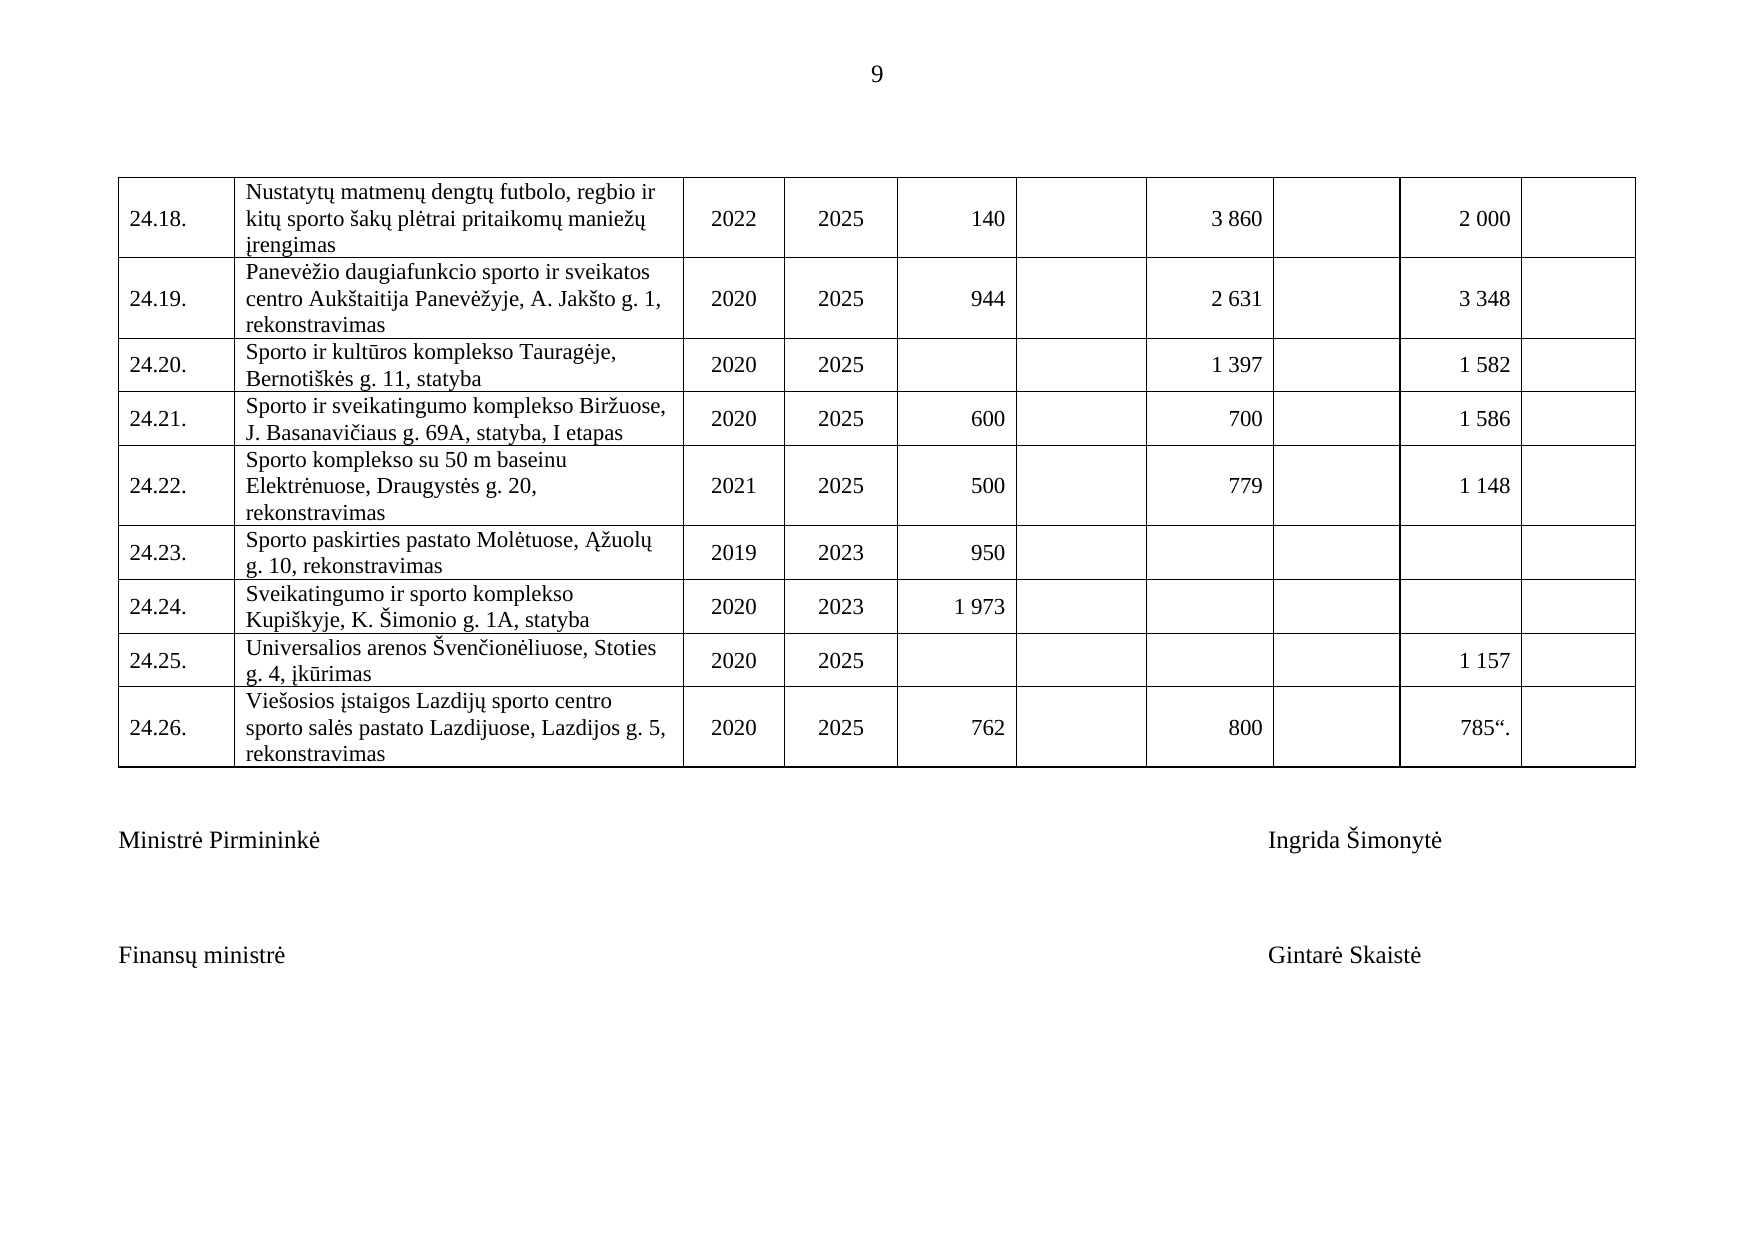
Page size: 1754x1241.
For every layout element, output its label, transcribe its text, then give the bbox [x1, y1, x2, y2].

table_cell 24.23. [119, 526, 234, 579]
table_cell [1017, 634, 1146, 686]
table_cell 800 [1147, 687, 1273, 766]
table_cell 2 000 [1401, 178, 1521, 257]
table_cell [1274, 339, 1399, 391]
table_cell [1017, 339, 1146, 391]
table_cell 1 148 [1401, 446, 1521, 525]
table_cell [1522, 178, 1635, 257]
table_cell 2025 [785, 339, 897, 391]
table_cell Viešosios įstaigos Lazdijų sporto centro sporto salės pastato Lazdijuose, Lazdijos g. 5, rekonstravimas [235, 687, 683, 766]
table_cell 762 [898, 687, 1016, 766]
table_cell Sporto ir kultūros komplekso Tauragėje, Bernotiškės g. 11, statyba [235, 339, 683, 391]
table_cell 2022 [684, 178, 784, 257]
table_cell 24.26. [119, 687, 234, 766]
table_cell 2020 [684, 687, 784, 766]
table_cell [1017, 526, 1146, 579]
table_cell 2025 [785, 687, 897, 766]
table_cell [1147, 526, 1273, 579]
table_cell 2019 [684, 526, 784, 579]
table_cell [1274, 526, 1399, 579]
table_cell Sporto komplekso su 50 m baseinu Elektrėnuose, Draugystės g. 20, rekonstravimas [235, 446, 683, 525]
table_cell [1522, 526, 1635, 579]
table_cell [1274, 392, 1399, 445]
table_cell 1 586 [1401, 392, 1521, 445]
table_cell 1 973 [898, 580, 1016, 632]
table_cell 24.21. [119, 392, 234, 445]
table_cell [1522, 258, 1635, 337]
table_cell 779 [1147, 446, 1273, 525]
table_cell 2020 [684, 392, 784, 445]
table_cell [898, 339, 1016, 391]
table_cell [1017, 392, 1146, 445]
table_cell 1 397 [1147, 339, 1273, 391]
table_cell 2020 [684, 339, 784, 391]
table_cell [1522, 687, 1635, 766]
table_cell [1017, 446, 1146, 525]
table_cell [898, 634, 1016, 686]
table_cell 2021 [684, 446, 784, 525]
table_cell 24.22. [119, 446, 234, 525]
table_cell [1522, 339, 1635, 391]
table_cell 2025 [785, 446, 897, 525]
table_cell [1274, 634, 1399, 686]
table_cell 2020 [684, 258, 784, 337]
table_cell [1017, 258, 1146, 337]
table_cell [1522, 446, 1635, 525]
table_cell 24.25. [119, 634, 234, 686]
table_cell 24.24. [119, 580, 234, 632]
table_cell [1522, 580, 1635, 632]
table_cell [1147, 580, 1273, 632]
table_cell 500 [898, 446, 1016, 525]
table_cell Nustatytų matmenų dengtų futbolo, regbio ir kitų sporto šakų plėtrai pritaikomų maniežų įrengimas [235, 178, 683, 257]
table_cell 944 [898, 258, 1016, 337]
table_cell Sveikatingumo ir sporto komplekso Kupiškyje, K. Šimonio g. 1A, statyba [235, 580, 683, 632]
table_cell 2025 [785, 258, 897, 337]
table_cell 785“. [1401, 687, 1521, 766]
table_cell 700 [1147, 392, 1273, 445]
table_cell Panevėžio daugiafunkcio sporto ir sveikatos centro Aukštaitija Panevėžyje, A. Jakšto g. 1, rekonstravimas [235, 258, 683, 337]
table_cell [1274, 258, 1399, 337]
table_cell [1017, 687, 1146, 766]
table_cell 2025 [785, 634, 897, 686]
table_cell [1274, 580, 1399, 632]
table_cell 24.20. [119, 339, 234, 391]
table_cell Sporto ir sveikatingumo komplekso Biržuose, J. Basanavičiaus g. 69A, statyba, I etapas [235, 392, 683, 445]
table_cell 3 348 [1401, 258, 1521, 337]
table_cell 2023 [785, 580, 897, 632]
table_cell Sporto paskirties pastato Molėtuose, Ąžuolų g. 10, rekonstravimas [235, 526, 683, 579]
text Ministrė Pirmininkė Ingrida Šimonytė [118, 825, 1636, 854]
table_cell [1274, 178, 1399, 257]
table_cell [1522, 392, 1635, 445]
table_cell 1 582 [1401, 339, 1521, 391]
table_cell 1 157 [1401, 634, 1521, 686]
table_cell 24.19. [119, 258, 234, 337]
table_cell 2025 [785, 392, 897, 445]
table_cell [1017, 178, 1146, 257]
table_cell [1274, 687, 1399, 766]
table_cell 600 [898, 392, 1016, 445]
text Finansų ministrė Gintarė Skaistė [118, 940, 1636, 969]
table_cell 2020 [684, 634, 784, 686]
table_cell 2020 [684, 580, 784, 632]
table_cell 950 [898, 526, 1016, 579]
table_cell [1274, 446, 1399, 525]
table_cell Universalios arenos Švenčionėliuose, Stoties g. 4, įkūrimas [235, 634, 683, 686]
table_cell 2023 [785, 526, 897, 579]
table_cell [1522, 634, 1635, 686]
table_cell [1147, 634, 1273, 686]
table_cell 2025 [785, 178, 897, 257]
table_cell 24.18. [119, 178, 234, 257]
table_cell 2 631 [1147, 258, 1273, 337]
table_cell [1401, 526, 1521, 579]
table_cell 140 [898, 178, 1016, 257]
table_cell [1017, 580, 1146, 632]
table_cell [1401, 580, 1521, 632]
table_cell 3 860 [1147, 178, 1273, 257]
